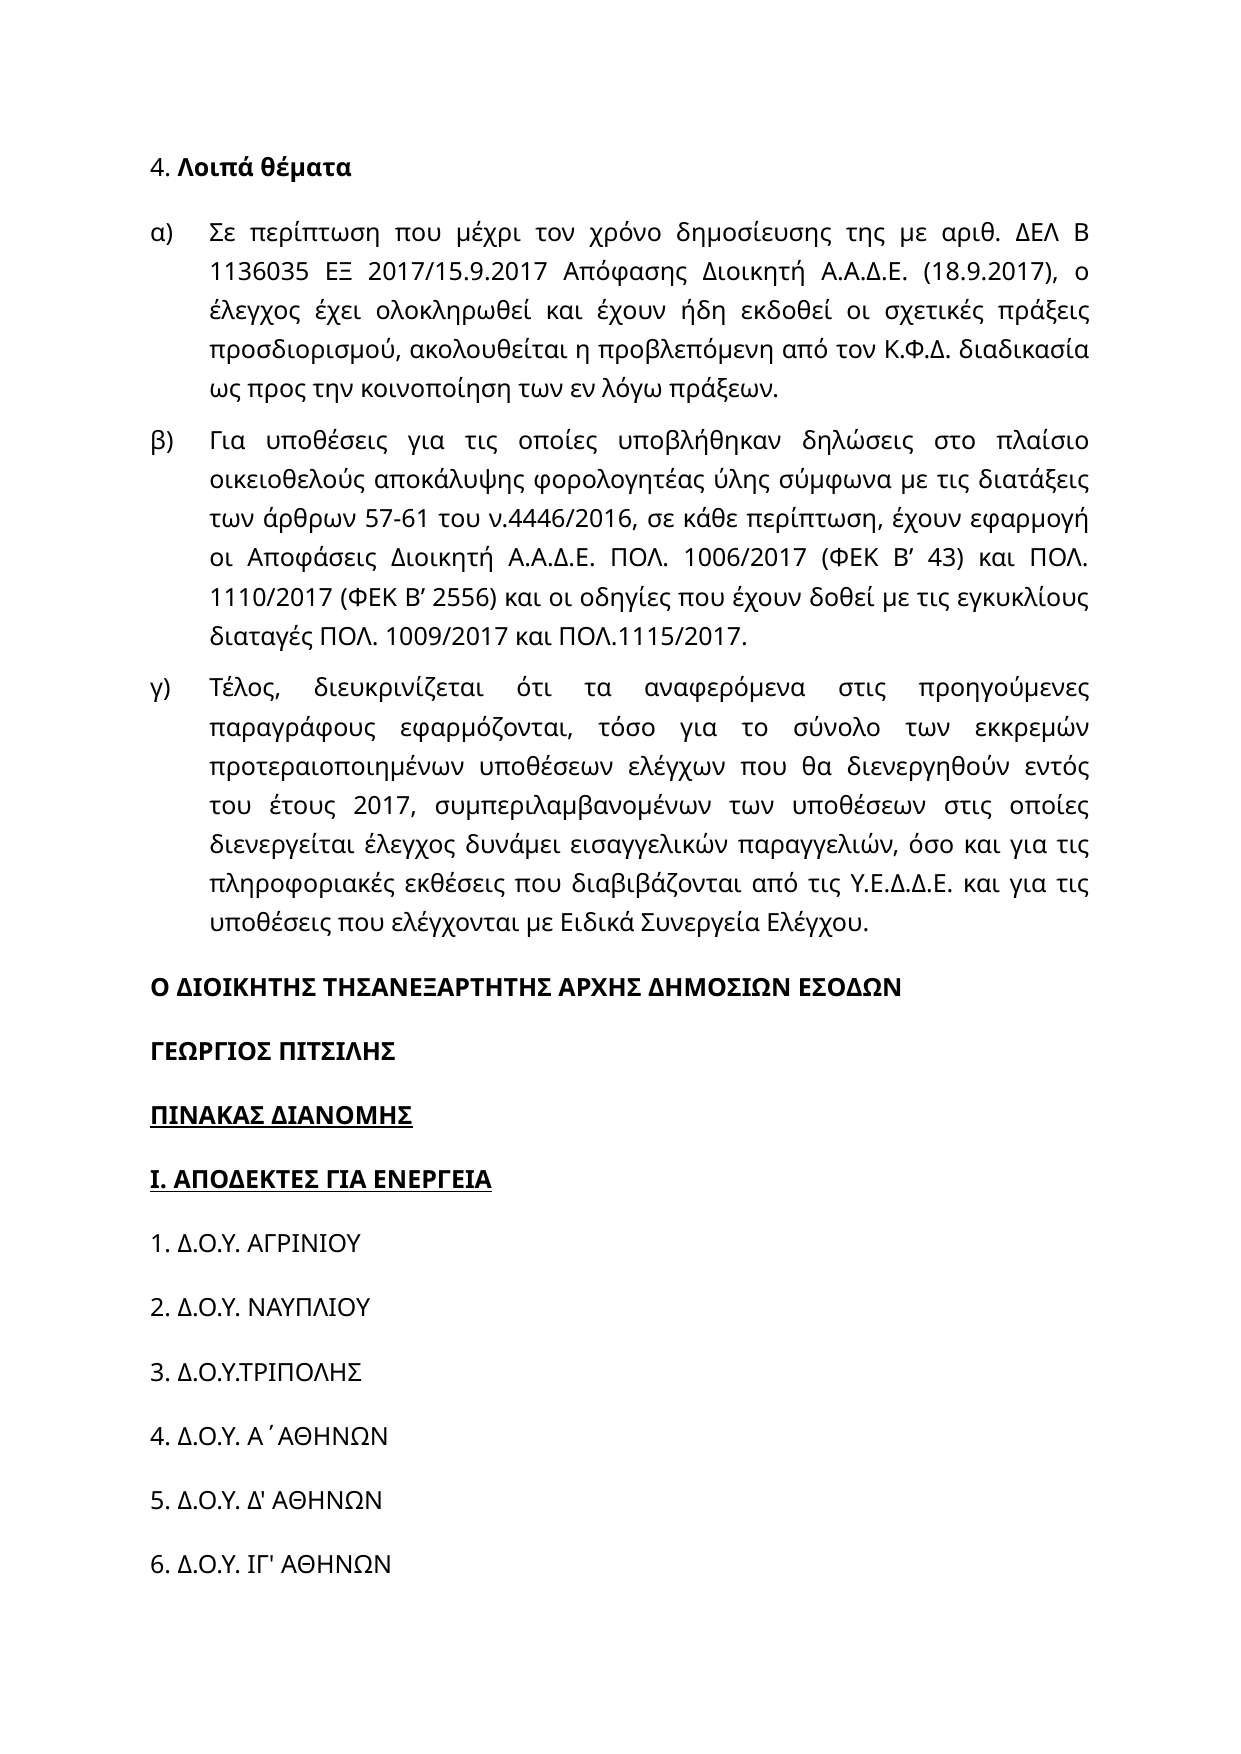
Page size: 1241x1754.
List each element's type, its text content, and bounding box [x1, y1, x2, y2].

text Ι. ΑΠΟΔΕΚΤΕΣ ΓΙΑ ΕΝΕΡΓΕΙΑ [150, 1162, 1090, 1196]
text Ο ΔΙΟΙΚΗΤΗΣ ΤΗΣΑΝΕΞΑΡΤΗΤΗΣ ΑΡΧΗΣ ΔΗΜΟΣΙΩΝ ΕΣΟΔΩΝ [150, 969, 1090, 1003]
text ΠΙΝΑΚΑΣ ΔΙΑΝΟΜΗΣ [150, 1097, 1090, 1132]
text 2. Δ.Ο.Υ. ΝΑΥΠΛΙΟΥ [150, 1290, 1090, 1324]
text 5. Δ.Ο.Υ. Δ' ΑΘΗΝΩΝ [150, 1482, 1090, 1517]
list γ) Τέλος, διευκρινίζεται ότι τα αναφερόμενα στις προηγούμενες παραγράφους εφαρμόζονται, τόσο για το σύνολο των εκκρεμών προτεραιοποιημένων υποθέσεων ελέγχων που θα διενεργηθούν εντός του έτους 2017, συμπεριλαμβανομένων των υποθέσεων στις οποίες διενεργείται έλεγχος δυνάμει εισαγγελικών παραγγελιών, όσο και για τις πληροφοριακές εκθέσεις που διαβιβάζονται από τις Υ.Ε.Δ.Δ.Ε. και για τις υποθέσεις που ελέγχονται με Ειδικά Συνεργεία Ελέγχου. [150, 670, 1090, 939]
list α) Σε περίπτωση που μέχρι τον χρόνο δημοσίευσης της με αριθ. ΔΕΛ Β 1136035 ΕΞ 2017/15.9.2017 Απόφασης Διοικητή Α.Α.Δ.Ε. (18.9.2017), ο έλεγχος έχει ολοκληρωθεί και έχουν ήδη εκδοθεί οι σχετικές πράξεις προσδιορισμού, ακολουθείται η προβλεπόμενη από τον Κ.Φ.Δ. διαδικασία ως προς την κοινοποίηση των εν λόγω πράξεων. [150, 214, 1090, 405]
text 6. Δ.Ο.Υ. ΙΓ' ΑΘΗΝΩΝ [150, 1547, 1090, 1581]
text 3. Δ.Ο.Υ.ΤΡΙΠΟΛΗΣ [150, 1354, 1090, 1388]
list β) Για υποθέσεις για τις οποίες υποβλήθηκαν δηλώσεις στο πλαίσιο οικειοθελούς αποκάλυψης φορολογητέας ύλης σύμφωνα με τις διατάξεις των άρθρων 57-61 του ν.4446/2016, σε κάθε περίπτωση, έχουν εφαρμογή οι Αποφάσεις Διοικητή Α.Α.Δ.Ε. ΠΟΛ. 1006/2017 (ΦΕΚ Β’ 43) και ΠΟΛ. 1110/2017 (ΦΕΚ Β’ 2556) και οι οδηγίες που έχουν δοθεί με τις εγκυκλίους διαταγές ΠΟΛ. 1009/2017 και ΠΟΛ.1115/2017. [150, 422, 1090, 652]
text ΓΕΩΡΓΙΟΣ ΠΙΤΣΙΛΗΣ [150, 1033, 1090, 1067]
text 4. Δ.Ο.Υ. Α΄ΑΘΗΝΩΝ [150, 1418, 1090, 1452]
text 1. Δ.Ο.Υ. ΑΓΡΙΝΙΟΥ [150, 1226, 1090, 1260]
text 4. Λοιπά θέματα [150, 150, 1090, 184]
